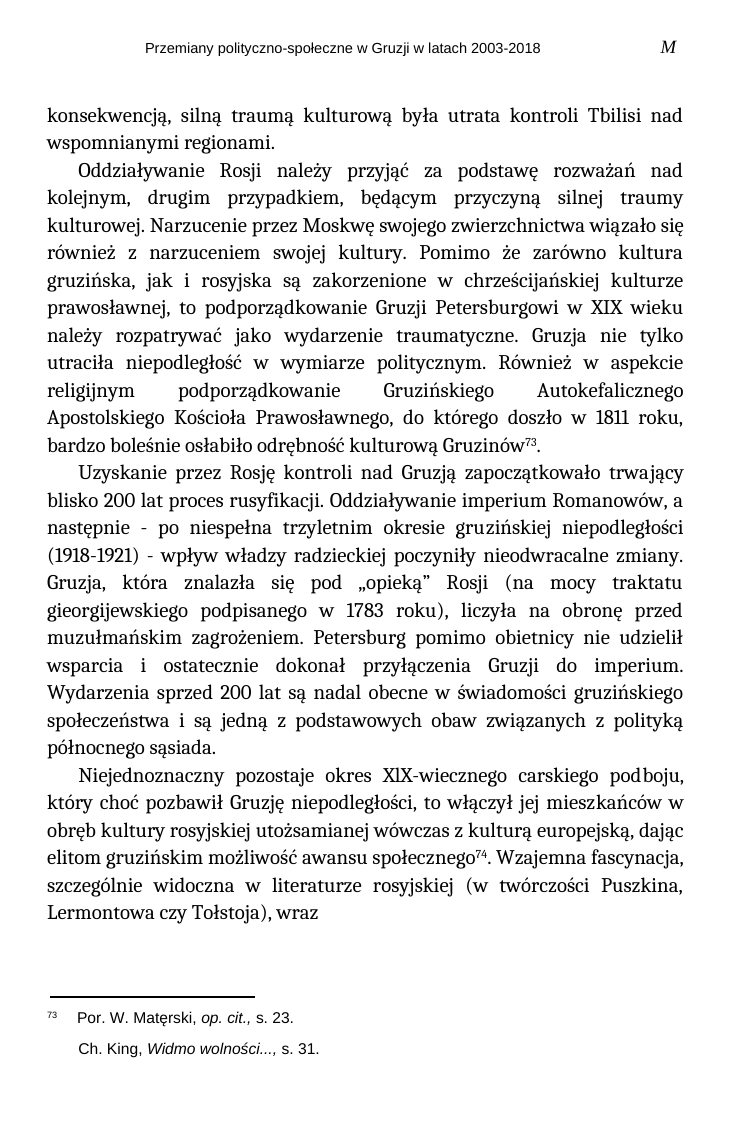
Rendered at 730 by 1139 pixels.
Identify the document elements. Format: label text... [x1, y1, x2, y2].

text Niejednoznaczny pozostaje okres XlX-wiecznego carskiego pod­boju, który choć pozbawił Gruzję niepodległości, to włączył jej miesz­kańców w obręb kultury rosyjskiej utożsamianej wówczas z kulturą europejską, dając elitom gruzińskim możliwość awansu społecz­nego74. Wzajemna fascynacja, szczególnie widoczna w literaturze rosyjskiej (w twórczości Puszkina, Lermontowa czy Tołstoja), wraz [47, 763, 684, 925]
text 73 Por. W. Matęrski, op. cit., s. 23. [47, 1008, 354, 1026]
text konsekwencją, silną traumą kulturową była utrata kontroli Tbilisi nad wspomnianymi regionami. [47, 103, 684, 155]
text Ch. King, Widmo wolności..., s. 31. [47, 1040, 354, 1058]
text Uzyskanie przez Rosję kontroli nad Gruzją zapoczątkowało trwa­jący blisko 200 lat proces rusyfikacji. Oddziaływanie imperium Romanowów, a następnie - po niespełna trzyletnim okresie gru­zińskiej niepodległości (1918-1921) - wpływ władzy radzieckiej poczyniły nieodwracalne zmiany. Gruzja, która znalazła się pod „opieką” Rosji (na mocy traktatu gieorgijewskiego podpisanego w 1783 roku), liczyła na obronę przed muzułmańskim zagrożeniem. Petersburg pomimo obietnicy nie udzielił wsparcia i ostatecznie do­konał przyłączenia Gruzji do imperium. Wydarzenia sprzed 200 lat są nadal obecne w świadomości gruzińskiego społeczeństwa i są jedną z podstawowych obaw związanych z polityką północnego sąsiada. [47, 461, 684, 760]
text Oddziaływanie Rosji należy przyjąć za podstawę rozważań nad kolejnym, drugim przypadkiem, będącym przyczyną silnej traumy kulturowej. Narzucenie przez Moskwę swojego zwierzchnictwa wią­zało się również z narzuceniem swojej kultury. Pomimo że zarówno kultura gruzińska, jak i rosyjska są zakorzenione w chrześcijańskiej kulturze prawosławnej, to podporządkowanie Gruzji Petersburgowi w XIX wieku należy rozpatrywać jako wydarzenie traumatyczne. Gruzja nie tylko utraciła niepodległość w wymiarze politycznym. Również w aspekcie religijnym podporządkowanie Gruzińskiego Autokefalicznego Apostolskiego Kościoła Prawosławnego, do którego doszło w 1811 roku, bardzo boleśnie osłabiło odrębność kulturową Gruzinów73. [47, 158, 684, 457]
text Przemiany polityczno-społeczne w Gruzji w latach 2003-2018 M [47, 36, 684, 58]
